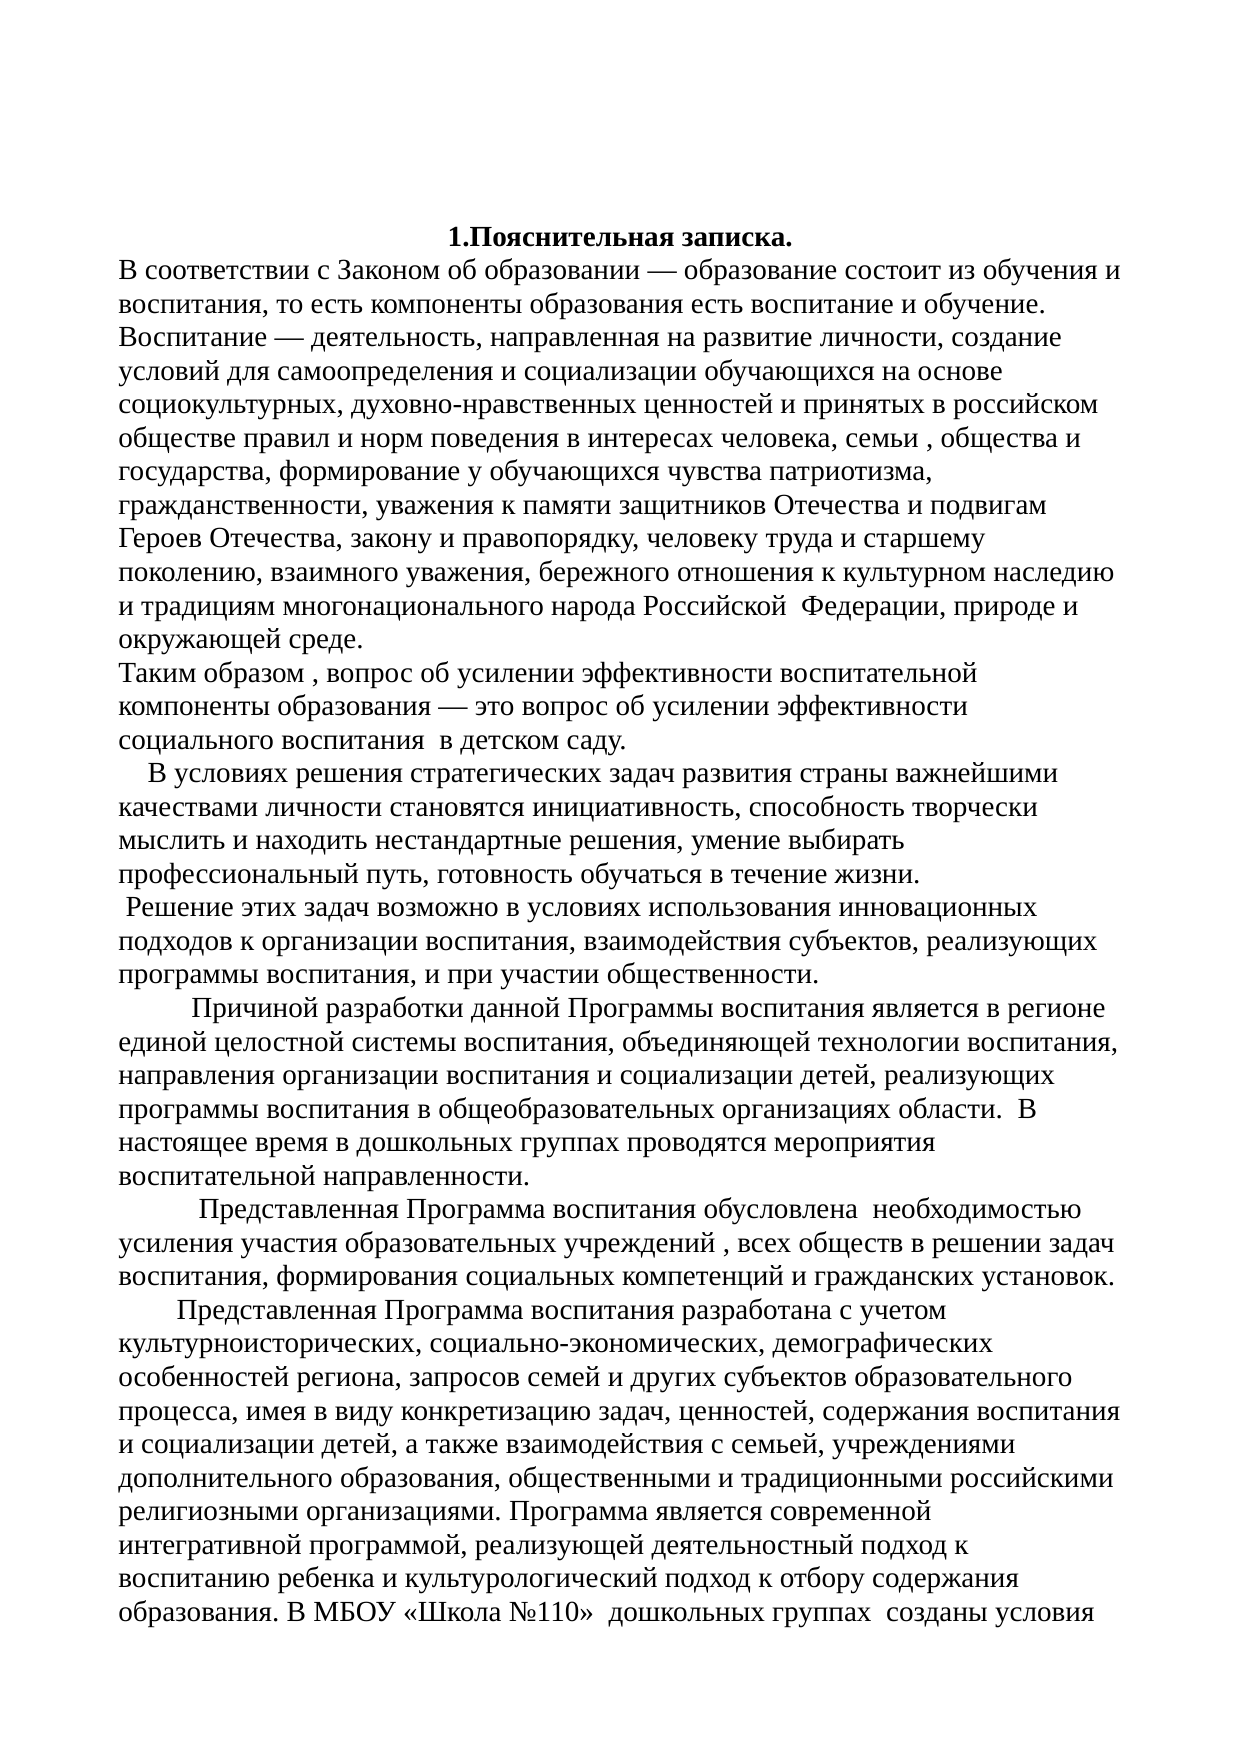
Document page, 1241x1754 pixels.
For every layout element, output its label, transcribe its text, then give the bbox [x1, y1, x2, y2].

text Причиной разработки данной Программы воспитания является в регионе единой целостной системы воспитания, объединяющей технологии воспитания, направления организации воспитания и социализации детей, реализующих программы воспитания в общеобразовательных организациях области. В настоящее время в дошкольных группах проводятся мероприятия воспитательной направленности. [118, 990, 1122, 1191]
text В соответствии с Законом об образовании — образование состоит из обучения и воспитания, то есть компоненты образования есть воспитание и обучение. Воспитание — деятельность, направленная на развитие личности, создание условий для самоопределения и социализации обучающихся на основе социокультурных, духовно-нравственных ценностей и принятых в российском обществе правил и норм поведения в интересах человека, семьи , общества и государства, формирование у обучающихся чувства патриотизма, гражданственности, уважения к памяти защитников Отечества и подвигам Героев Отечества, закону и правопорядку, человеку труда и старшему поколению, взаимного уважения, бережного отношения к культурном наследию и традициям многонационального народа Российской Федерации, природе и окружающей среде. [118, 252, 1122, 655]
text В условиях решения стратегических задач развития страны важнейшими качествами личности становятся инициативность, способность творчески мыслить и находить нестандартные решения, умение выбирать профессиональный путь, готовность обучаться в течение жизни. [118, 755, 1122, 889]
text Представленная Программа воспитания обусловлена необходимостью усиления участия образовательных учреждений , всех обществ в решении задач воспитания, формирования социальных компетенций и гражданских установок. [118, 1191, 1122, 1292]
text Решение этих задач возможно в условиях использования инновационных подходов к организации воспитания, взаимодействия субъектов, реализующих программы воспитания, и при участии общественности. [118, 889, 1122, 990]
text 1.Пояснительная записка. [118, 219, 1122, 252]
text Представленная Программа воспитания разработана с учетом культурноисторических, социально-экономических, демографических особенностей региона, запросов семей и других субъектов образовательного процесса, имея в виду конкретизацию задач, ценностей, содержания воспитания и социализации детей, а также взаимодействия с семьей, учреждениями дополнительного образования, общественными и традиционными российскими религиозными организациями. Программа является современной интегративной программой, реализующей деятельностный подход к воспитанию ребенка и культурологический подход к отбору содержания образования. В МБОУ «Школа №110» дошкольных группах созданы условия [118, 1292, 1122, 1627]
text Таким образом , вопрос об усилении эффективности воспитательной компоненты образования — это вопрос об усилении эффективности социального воспитания в детском саду. [118, 655, 1122, 755]
